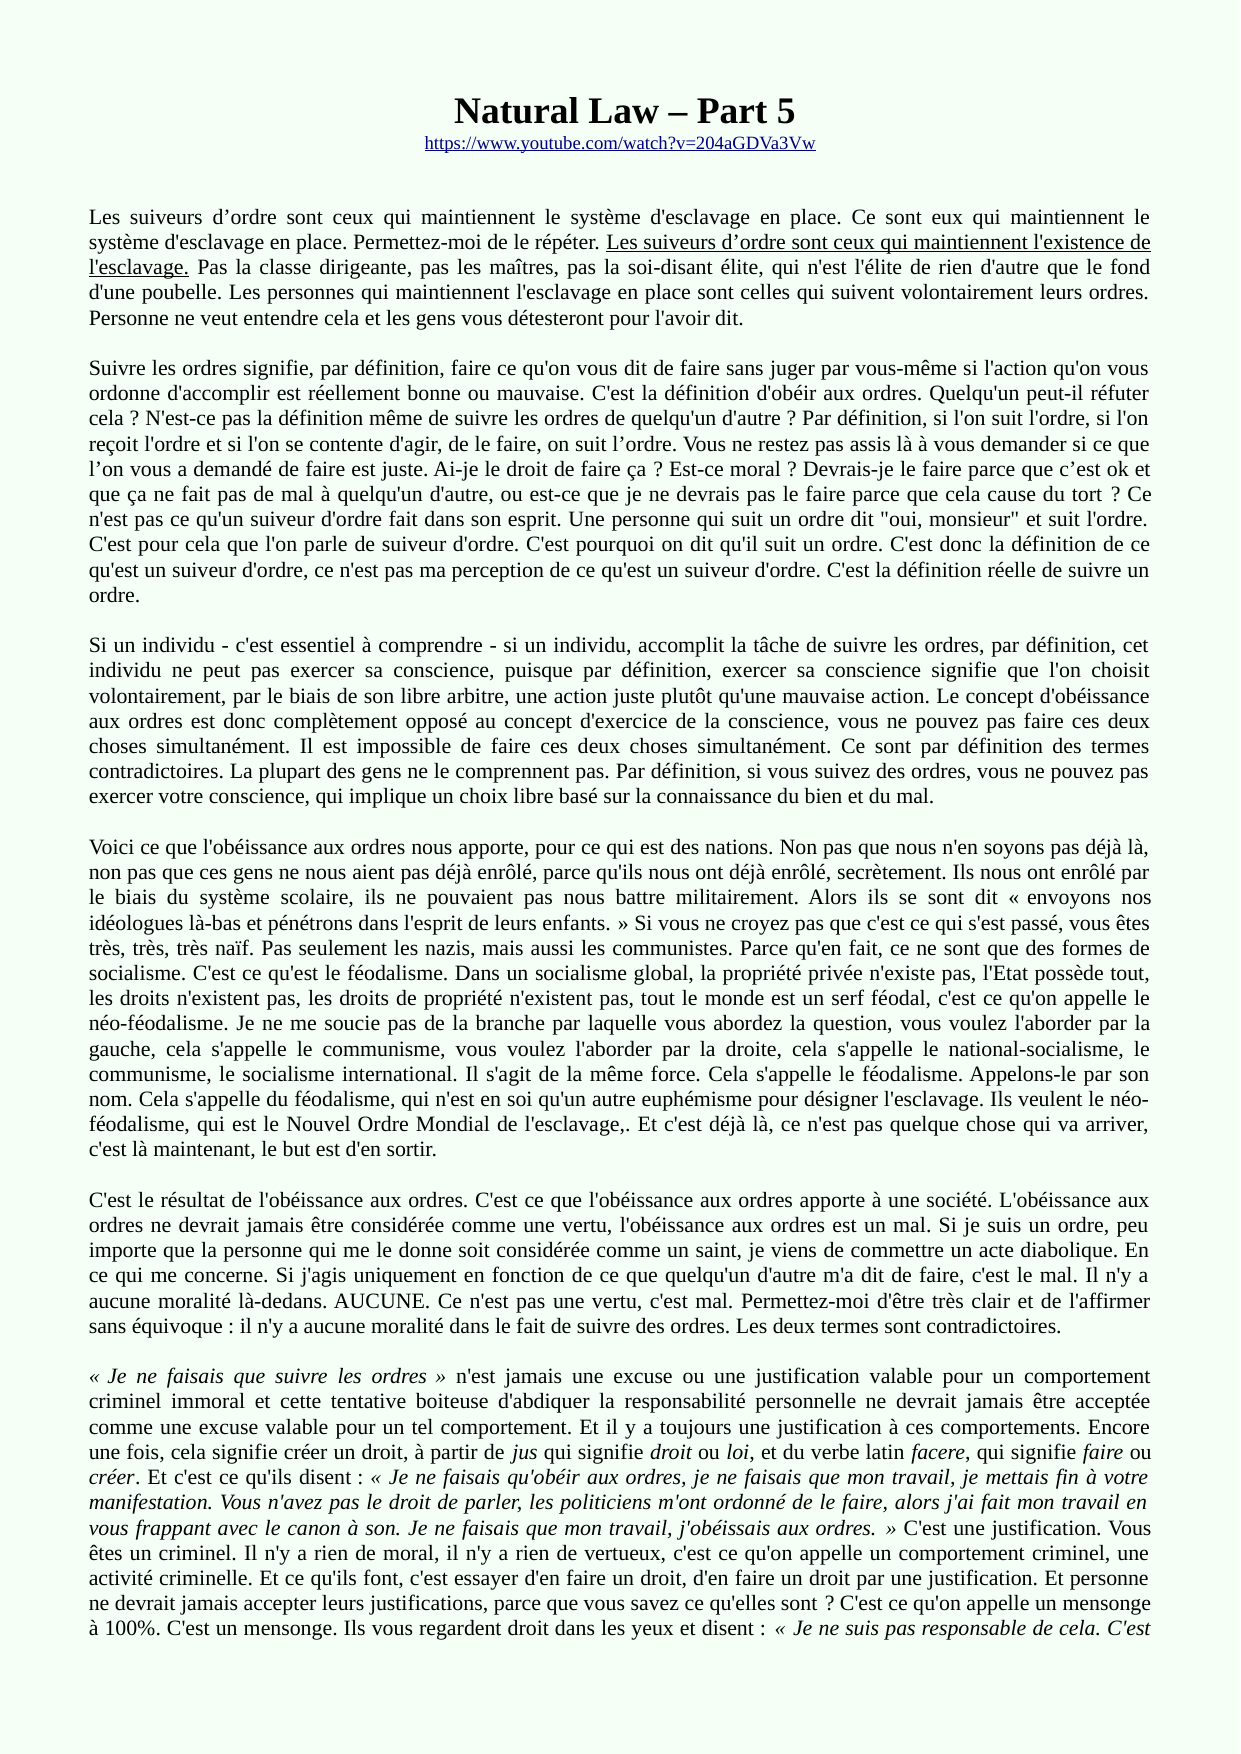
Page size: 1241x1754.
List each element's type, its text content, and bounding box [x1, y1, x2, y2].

text Voici ce que l'obéissance aux ordres nous apporte, pour ce qui est des nations. Non pas que nous n'en soyons pas déjà là, non pas que ces gens ne nous aient pas déjà enrôlé, parce qu'ils nous ont déjà enrôlé, secrètement. Ils nous ont enrôlé par le biais du système scolaire, ils ne pouvaient pas nous battre militairement. Alors ils se sont dit « envoyons nos idéologues là-bas et pénétrons dans l'esprit de leurs enfants. » Si vous ne croyez pas que c'est ce qui s'est passé, vous êtes très, très, très naïf. Pas seulement les nazis, mais aussi les communistes. Parce qu'en fait, ce ne sont que des formes de socialisme. C'est ce qu'est le féodalisme. Dans un socialisme global, la propriété privée n'existe pas, l'Etat possède tout, les droits n'existent pas, les droits de propriété n'existent pas, tout le monde est un serf féodal, c'est ce qu'on appelle le néo-féodalisme. Je ne me soucie pas de la branche par laquelle vous abordez la question, vous voulez l'aborder par la gauche, cela s'appelle le communisme, vous voulez l'aborder par la droite, cela s'appelle le national-socialisme, le communisme, le socialisme international. Il s'agit de la même force. Cela s'appelle le féodalisme. Appelons-le par son nom. Cela s'appelle du féodalisme, qui n'est en soi qu'un autre euphémisme pour désigner l'esclavage. Ils veulent le néo-féodalisme, qui est le Nouvel Ordre Mondial de l'esclavage,. Et c'est déjà là, ce n'est pas quelque chose qui va arriver, c'est là maintenant, le but est d'en sortir. [88, 834, 1152, 1162]
text Si un individu - c'est essentiel à comprendre - si un individu, accomplit la tâche de suivre les ordres, par définition, cet individu ne peut pas exercer sa conscience, puisque par définition, exercer sa conscience signifie que l'on choisit volontairement, par le biais de son libre arbitre, une action juste plutôt qu'une mauvaise action. Le concept d'obéissance aux ordres est donc complètement opposé au concept d'exercice de la conscience, vous ne pouvez pas faire ces deux choses simultanément. Il est impossible de faire ces deux choses simultanément. Ce sont par définition des termes contradictoires. La plupart des gens ne le comprennent pas. Par définition, si vous suivez des ordres, vous ne pouvez pas exercer votre conscience, qui implique un choix libre basé sur la connaissance du bien et du mal. [88, 632, 1152, 809]
text Suivre les ordres signifie, par définition, faire ce qu'on vous dit de faire sans juger par vous-même si l'action qu'on vous ordonne d'accomplir est réellement bonne ou mauvaise. C'est la définition d'obéir aux ordres. Quelqu'un peut-il réfuter cela ? N'est-ce pas la définition même de suivre les ordres de quelqu'un d'autre ? Par définition, si l'on suit l'ordre, si l'on reçoit l'ordre et si l'on se contente d'agir, de le faire, on suit l’ordre. Vous ne restez pas assis là à vous demander si ce que l’on vous a demandé de faire est juste. Ai-je le droit de faire ça ? Est-ce moral ? Devrais-je le faire parce que c’est ok et que ça ne fait pas de mal à quelqu'un d'autre, ou est-ce que je ne devrais pas le faire parce que cela cause du tort ? Ce n'est pas ce qu'un suiveur d'ordre fait dans son esprit. Une personne qui suit un ordre dit "oui, monsieur" et suit l'ordre. C'est pour cela que l'on parle de suiveur d'ordre. C'est pourquoi on dit qu'il suit un ordre. C'est donc la définition de ce qu'est un suiveur d'ordre, ce n'est pas ma perception de ce qu'est un suiveur d'ordre. C'est la définition réelle de suivre un ordre. [88, 355, 1152, 607]
text Natural Law – Part 5 [88, 88, 1152, 132]
text https://www.youtube.com/watch?v=204aGDVa3Vw [88, 132, 1152, 153]
text Les suiveurs d’ordre sont ceux qui maintiennent le système d'esclavage en place. Ce sont eux qui maintiennent le système d'esclavage en place. Permettez-moi de le répéter. Les suiveurs d’ordre sont ceux qui maintiennent l'existence de l'esclavage. Pas la classe dirigeante, pas les maîtres, pas la soi-disant élite, qui n'est l'élite de rien d'autre que le fond d'une poubelle. Les personnes qui maintiennent l'esclavage en place sont celles qui suivent volontairement leurs ordres. Personne ne veut entendre cela et les gens vous détesteront pour l'avoir dit. [88, 204, 1152, 330]
text C'est le résultat de l'obéissance aux ordres. C'est ce que l'obéissance aux ordres apporte à une société. L'obéissance aux ordres ne devrait jamais être considérée comme une vertu, l'obéissance aux ordres est un mal. Si je suis un ordre, peu importe que la personne qui me le donne soit considérée comme un saint, je viens de commettre un acte diabolique. En ce qui me concerne. Si j'agis uniquement en fonction de ce que quelqu'un d'autre m'a dit de faire, c'est le mal. Il n'y a aucune moralité là-dedans. AUCUNE. Ce n'est pas une vertu, c'est mal. Permettez-moi d'être très clair et de l'affirmer sans équivoque : il n'y a aucune moralité dans le fait de suivre des ordres. Les deux termes sont contradictoires. [88, 1187, 1152, 1338]
text « Je ne faisais que suivre les ordres » n'est jamais une excuse ou une justification valable pour un comportement criminel immoral et cette tentative boiteuse d'abdiquer la responsabilité personnelle ne devrait jamais être acceptée comme une excuse valable pour un tel comportement. Et il y a toujours une justification à ces comportements. Encore une fois, cela signifie créer un droit, à partir de jus qui signifie droit ou loi, et du verbe latin facere, qui signifie faire ou créer. Et c'est ce qu'ils disent : « Je ne faisais qu'obéir aux ordres, je ne faisais que mon travail, je mettais fin à votre manifestation. Vous n'avez pas le droit de parler, les politiciens m'ont ordonné de le faire, alors j'ai fait mon travail en vous frappant avec le canon à son. Je ne faisais que mon travail, j'obéissais aux ordres. » C'est une justification. Vous êtes un criminel. Il n'y a rien de moral, il n'y a rien de vertueux, c'est ce qu'on appelle un comportement criminel, une activité criminelle. Et ce qu'ils font, c'est essayer d'en faire un droit, d'en faire un droit par une justification. Et personne ne devrait jamais accepter leurs justifications, parce que vous savez ce qu'elles sont ? C'est ce qu'on appelle un mensonge à 100%. C'est un mensonge. Ils vous regardent droit dans les yeux et disent : « Je ne suis pas responsable de cela. C'est [88, 1363, 1152, 1641]
